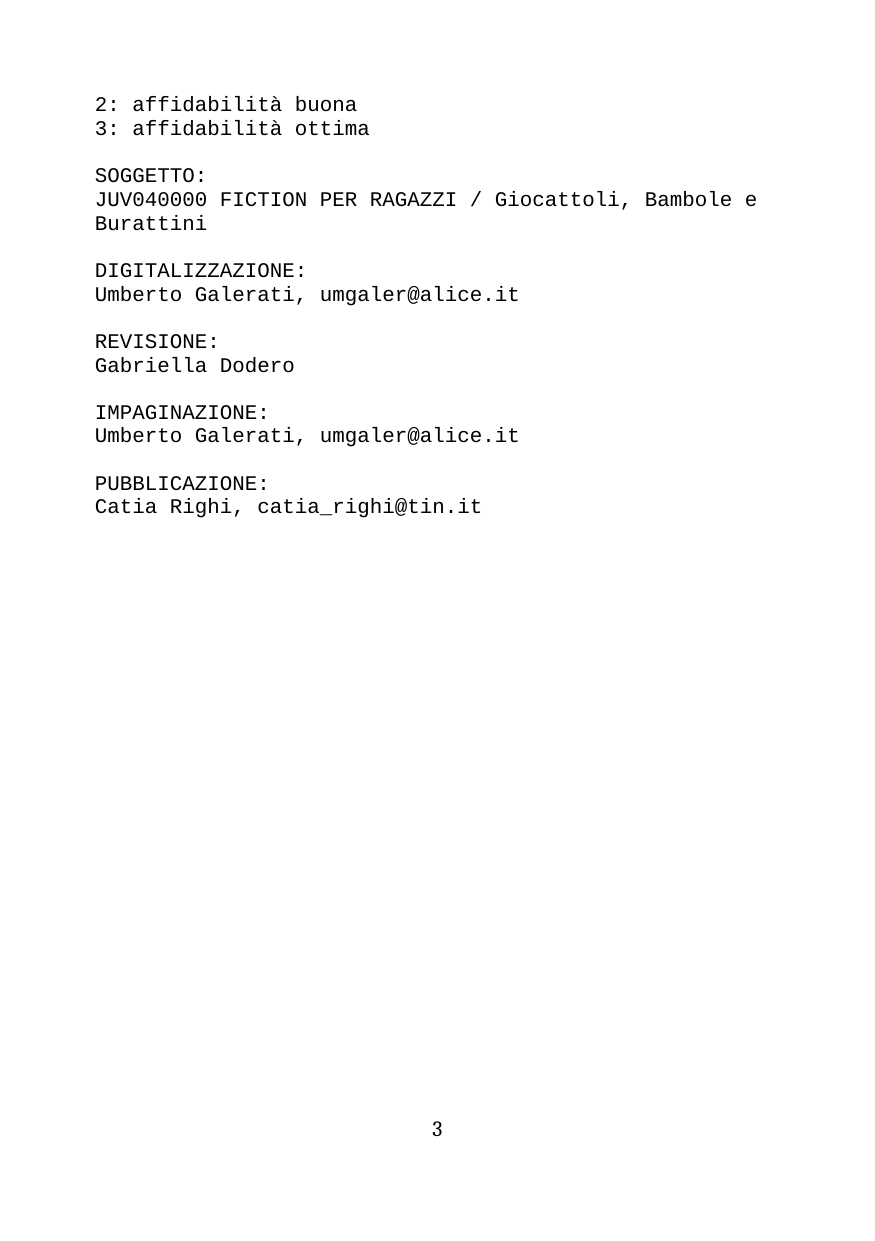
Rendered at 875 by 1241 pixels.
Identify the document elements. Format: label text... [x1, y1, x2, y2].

text 2: affidabilità buona [94, 94, 779, 118]
text DIGITALIZZAZIONE: [94, 260, 779, 284]
text Catia Righi, catia_righi@tin.it [94, 496, 779, 520]
text IMPAGINAZIONE: [94, 402, 779, 426]
text Umberto Galerati, umgaler@alice.it [94, 284, 779, 307]
text Gabriella Dodero [94, 354, 779, 378]
text Umberto Galerati, umgaler@alice.it [94, 426, 779, 449]
text SOGGETTO: [94, 165, 779, 189]
text REVISIONE: [94, 331, 779, 354]
text 3: affidabilità ottima [94, 118, 779, 142]
text JUV040000 FICTION PER RAGAZZI / Giocattoli, Bambole e Burattini [94, 189, 779, 236]
text PUBBLICAZIONE: [94, 473, 779, 496]
